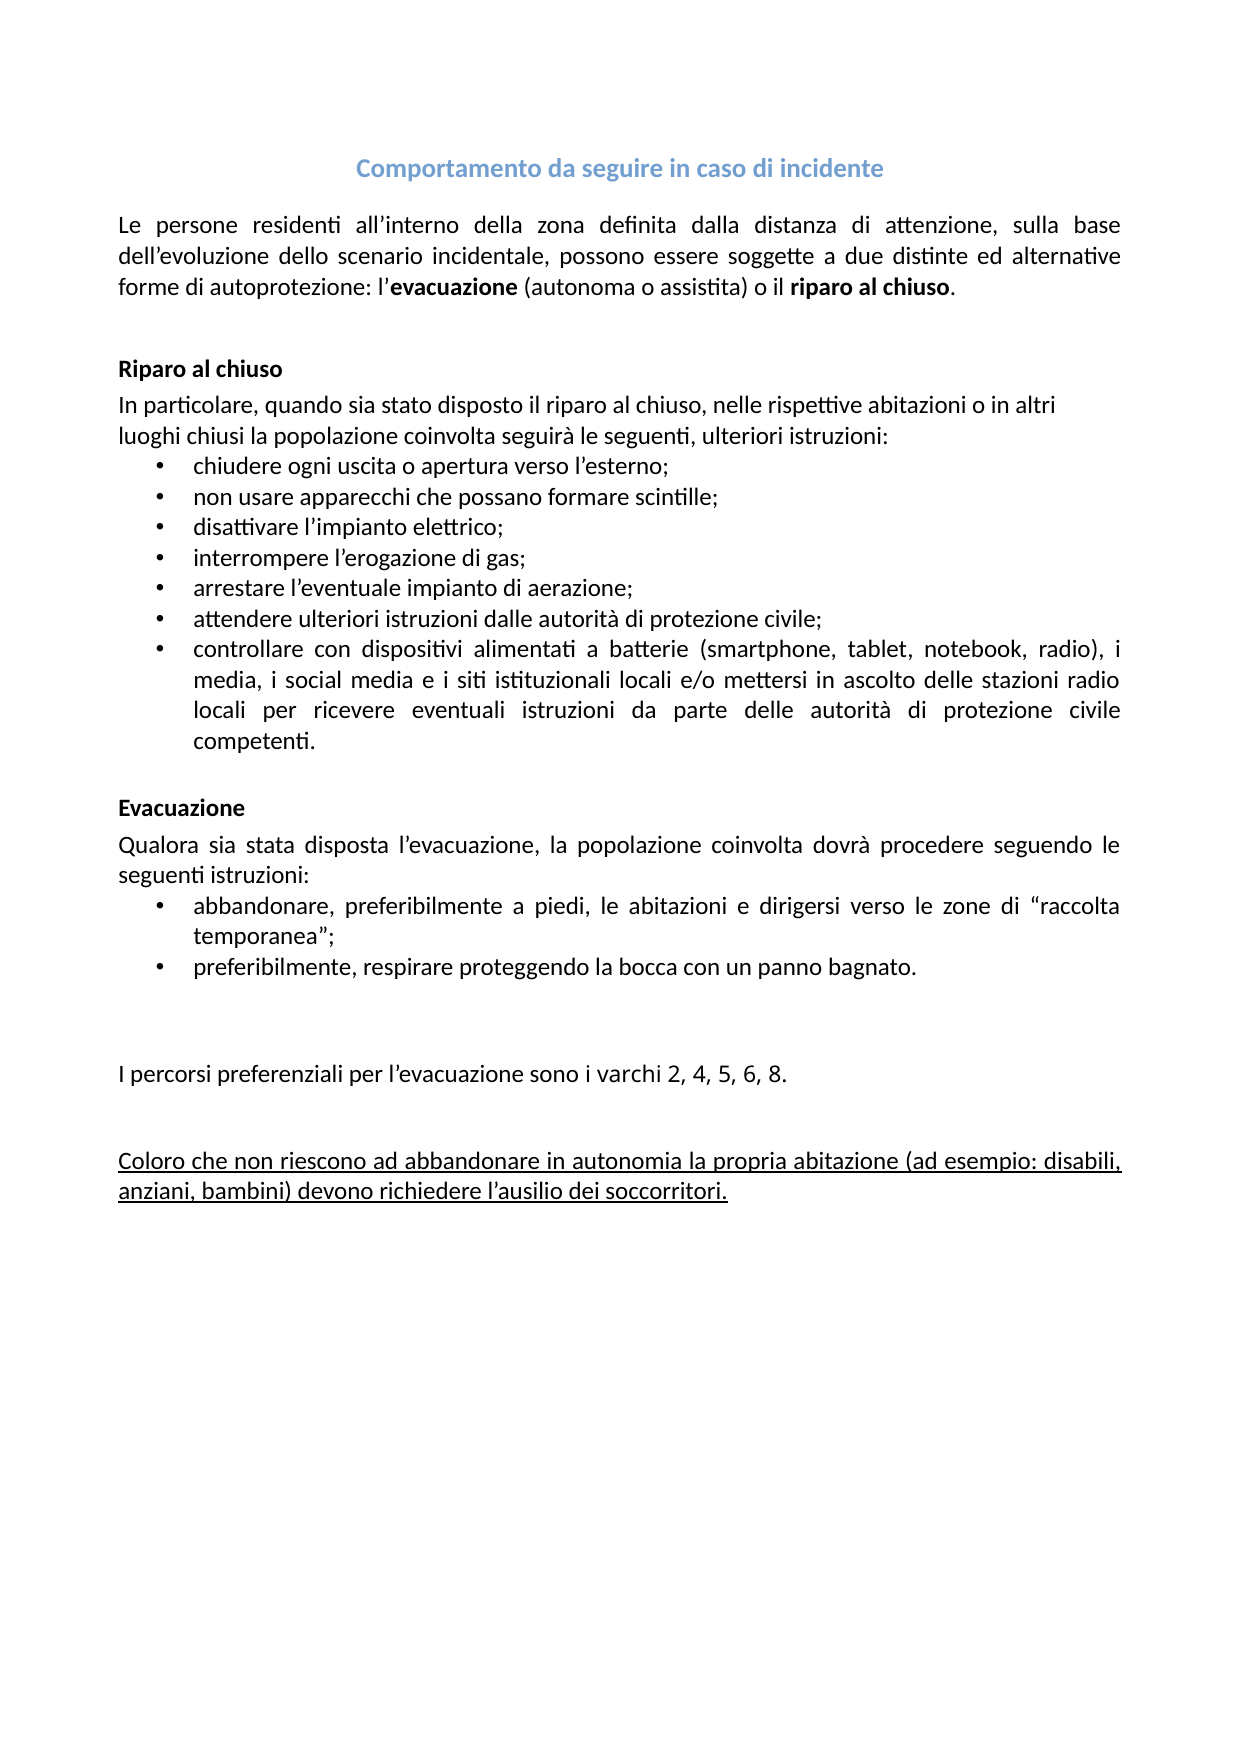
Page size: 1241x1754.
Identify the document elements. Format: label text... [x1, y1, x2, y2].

text In particolare, quando sia stato disposto il riparo al chiuso, nelle rispettive abitazioni o in altri [118, 389, 1122, 420]
text Coloro che non riescono ad abbandonare in autonomia la propria abitazione (ad esempio: disabili, [118, 1145, 1122, 1171]
text Le persone residenti all’interno della zona definita dalla distanza di attenzione, sulla base dell’evoluzione dello scenario incidentale, possono essere soggette a due distinte ed alternative forme di autoprotezione: l’evacuazione (autonoma o assistita) o il riparo al chiuso. [118, 209, 1122, 301]
list non usare apparecchi che possano formare scintille; [156, 481, 1122, 512]
list interrompere l’erogazione di gas; [156, 542, 1122, 573]
text Comportamento da seguire in caso di incidente [118, 151, 1122, 184]
list attendere ulteriori istruzioni dalle autorità di protezione civile; [156, 603, 1122, 634]
text I percorsi preferenziali per l’evacuazione sono i varchi 2, 4, 5, 6, 8. [118, 1058, 1122, 1089]
list controllare con dispositivi alimentati a batterie (smartphone, tablet, notebook, radio), i media, i social media e i siti istituzionali locali e/o mettersi in ascolto delle stazioni radio locali per ricevere eventuali istruzioni da parte delle autorità di protezione civile competenti. [156, 634, 1122, 756]
text Riparo al chiuso [118, 353, 1122, 383]
text luoghi chiusi la popolazione coinvolta seguirà le seguenti, ulteriori istruzioni: [118, 420, 1122, 451]
text Evacuazione [118, 792, 1122, 823]
list preferibilmente, respirare proteggendo la bocca con un panno bagnato. [156, 951, 1122, 981]
text anziani, bambini) devono richiedere l’ausilio dei soccorritori. [118, 1173, 1122, 1206]
list abbandonare, preferibilmente a piedi, le abitazioni e dirigersi verso le zone di “raccolta temporanea”; [156, 890, 1122, 951]
text Qualora sia stata disposta l’evacuazione, la popolazione coinvolta dovrà procedere seguendo le seguenti istruzioni: [118, 829, 1122, 890]
list chiudere ogni uscita o apertura verso l’esterno; [156, 451, 1122, 481]
list arrestare l’eventuale impianto di aerazione; [156, 573, 1122, 603]
list disattivare l’impianto elettrico; [156, 512, 1122, 542]
